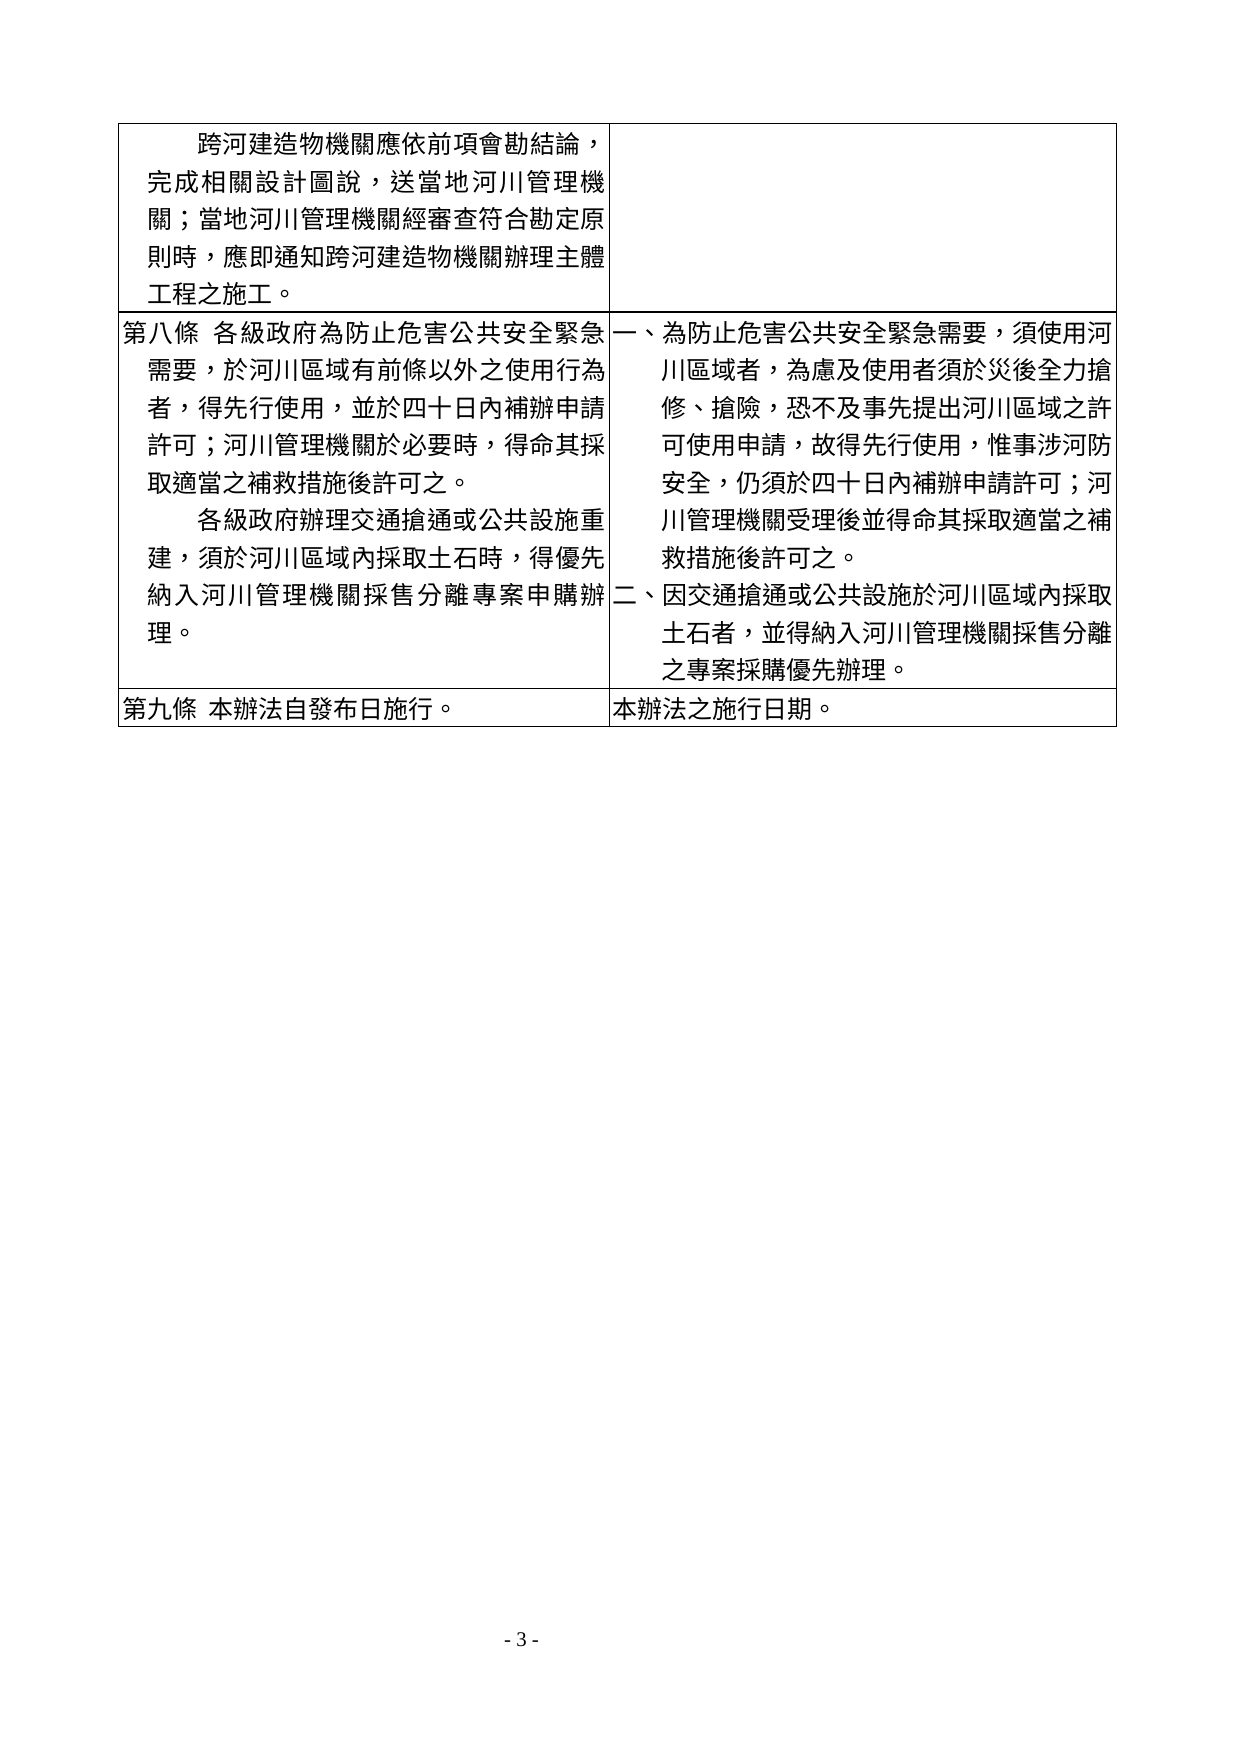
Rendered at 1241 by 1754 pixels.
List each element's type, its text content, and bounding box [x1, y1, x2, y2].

table_cell 第八條 各級政府為防止危害公共安全緊急需要，於河川區域有前條以外之使用行為者，得先行使用，並於四十日內補辦申請許可；河川管理機關於必要時，得命其採取適當之補救措施後許可之。 各級政府辦理交通搶通或公共設施重建，須於河川區域內採取土石時，得優先納入河川管理機關採售分離專案申購辦理。 [119, 313, 609, 687]
table_cell 第九條 本辦法自發布日施行。 [119, 689, 609, 726]
table_cell [610, 124, 1116, 311]
table_cell 本辦法之施行日期。 [610, 689, 1116, 726]
table_cell 跨河建造物機關應依前項會勘結論，完成相關設計圖說，送當地河川管理機關；當地河川管理機關經審查符合勘定原則時，應即通知跨河建造物機關辦理主體工程之施工。 [119, 124, 609, 311]
table_cell 一、為防止危害公共安全緊急需要，須使用河川區域者，為慮及使用者須於災後全力搶修、搶險，恐不及事先提出河川區域之許可使用申請，故得先行使用，惟事涉河防安全，仍須於四十日內補辦申請許可；河川管理機關受理後並得命其採取適當之補救措施後許可之。 二、因交通搶通或公共設施於河川區域內採取土石者，並得納入河川管理機關採售分離之專案採購優先辦理。 [610, 313, 1116, 687]
